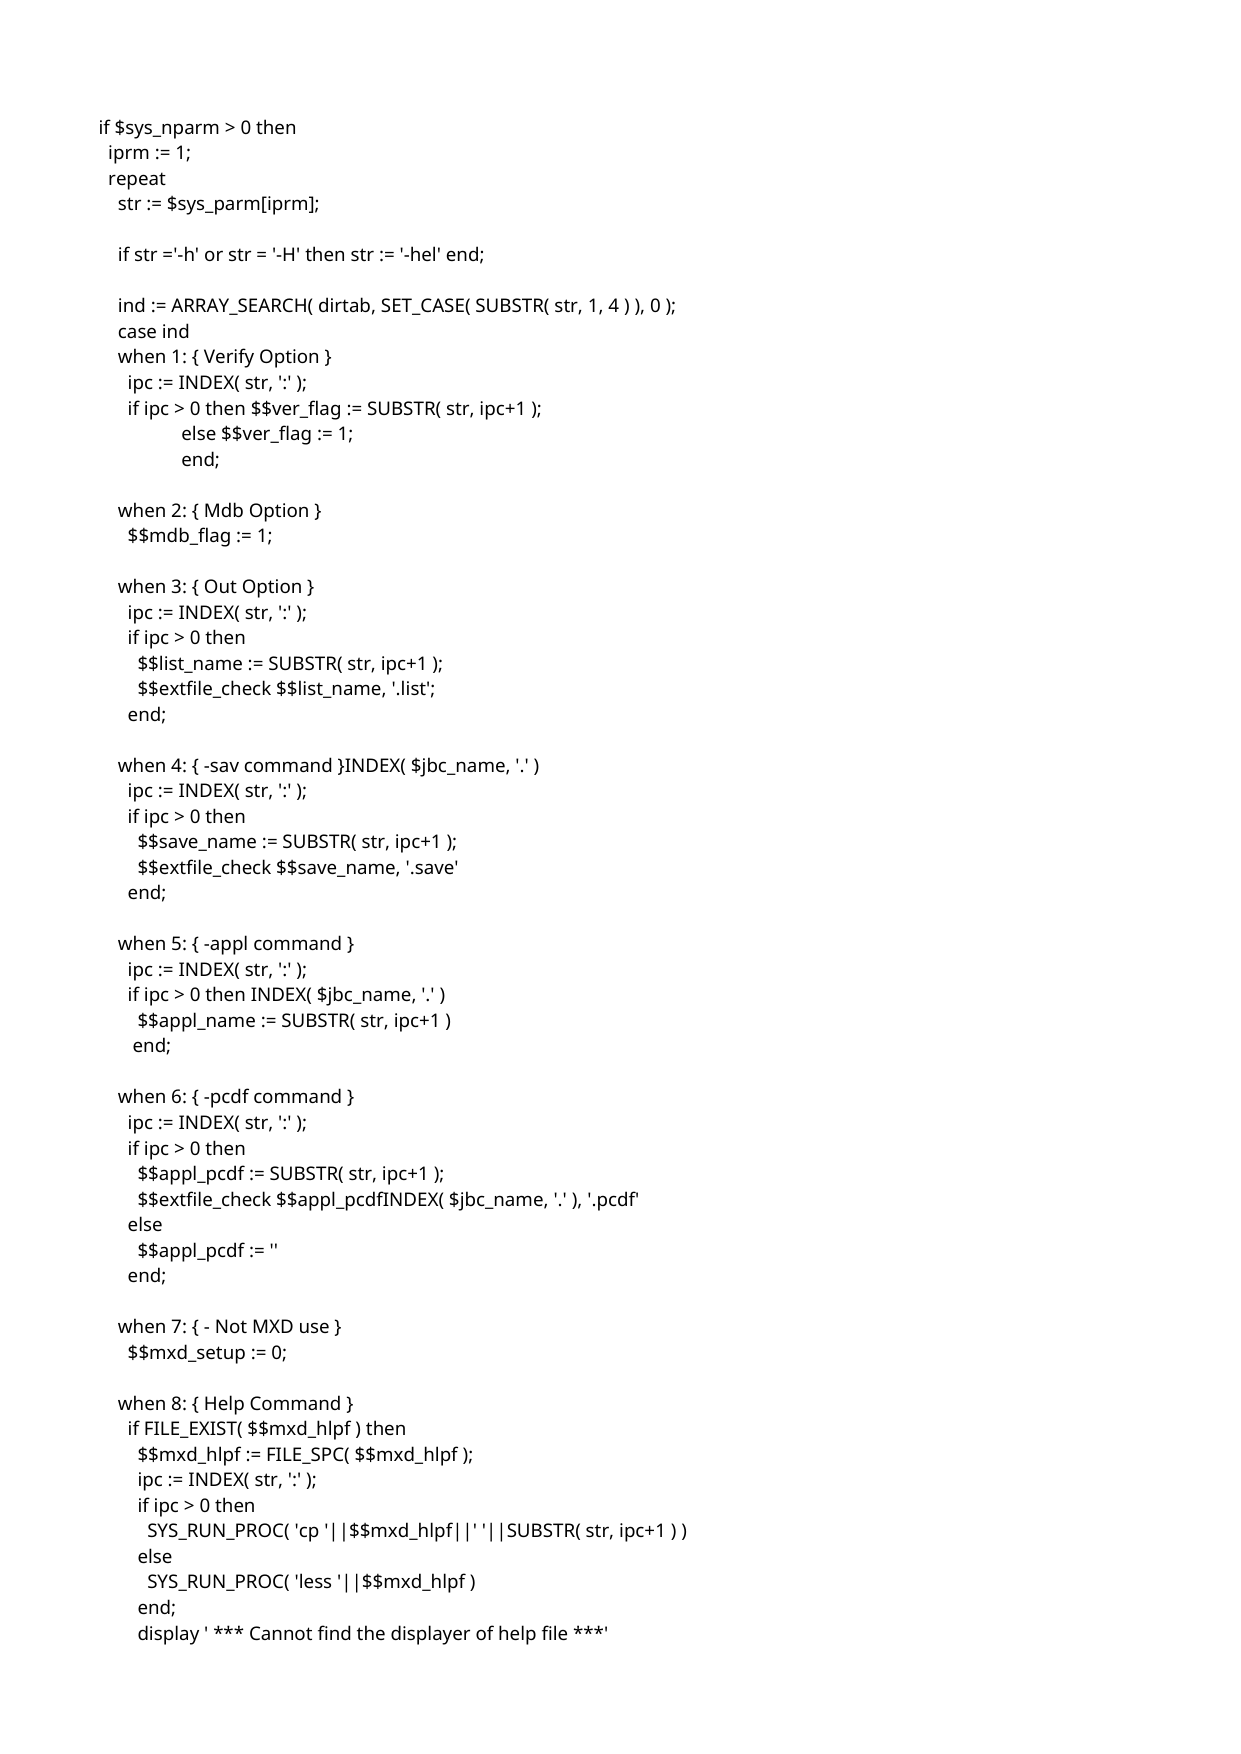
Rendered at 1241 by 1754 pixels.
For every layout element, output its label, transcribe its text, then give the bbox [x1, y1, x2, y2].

text $$extfile_check $$save_name, '.save' [88, 854, 1152, 880]
text $$extfile_check $$appl_pcdfINDEX( $jbc_name, '.' ), '.pcdf' [88, 1186, 1152, 1211]
text $$mdb_flag := 1; [88, 522, 1152, 548]
text $$extfile_check $$list_name, '.list'; [88, 676, 1152, 701]
text display ' *** Cannot find the displayer of help file ***' [88, 1620, 1152, 1645]
text if $sys_nparm > 0 then [88, 114, 1152, 139]
text ind := ARRAY_SEARCH( dirtab, SET_CASE( SUBSTR( str, 1, 4 ) ), 0 ); [88, 293, 1152, 318]
text ipc := INDEX( str, ':' ); [88, 956, 1152, 982]
text iprm := 1; [88, 139, 1152, 165]
text end; [88, 446, 1152, 471]
text if FILE_EXIST( $$mxd_hlpf ) then [88, 1416, 1152, 1441]
text str := $sys_parm[iprm]; [88, 191, 1152, 216]
text else [88, 1543, 1152, 1569]
text SYS_RUN_PROC( 'less '||$$mxd_hlpf ) [88, 1569, 1152, 1594]
text when 8: { Help Command } [88, 1390, 1152, 1416]
text ipc := INDEX( str, ':' ); [88, 1109, 1152, 1135]
text $$appl_pcdf := '' [88, 1237, 1152, 1262]
text ipc := INDEX( str, ':' ); [88, 369, 1152, 395]
text end; [88, 1033, 1152, 1058]
text $$appl_pcdf := SUBSTR( str, ipc+1 ); [88, 1160, 1152, 1186]
text if ipc > 0 then INDEX( $jbc_name, '.' ) [88, 982, 1152, 1007]
text SYS_RUN_PROC( 'cp '||$$mxd_hlpf||' '||SUBSTR( str, ipc+1 ) ) [88, 1518, 1152, 1543]
text case ind [88, 318, 1152, 344]
text $$mxd_setup := 0; [88, 1339, 1152, 1364]
text $$save_name := SUBSTR( str, ipc+1 ); [88, 829, 1152, 854]
text if ipc > 0 then $$ver_flag := SUBSTR( str, ipc+1 ); [88, 395, 1152, 420]
text ipc := INDEX( str, ':' ); [88, 778, 1152, 803]
text end; [88, 1262, 1152, 1288]
text when 2: { Mdb Option } [88, 497, 1152, 522]
text when 6: { -pcdf command } [88, 1084, 1152, 1109]
text end; [88, 880, 1152, 905]
text $$appl_name := SUBSTR( str, ipc+1 ) [88, 1007, 1152, 1033]
text end; [88, 1594, 1152, 1620]
text end; [88, 701, 1152, 727]
text if ipc > 0 then [88, 803, 1152, 829]
text when 4: { -sav command }INDEX( $jbc_name, '.' ) [88, 752, 1152, 778]
text when 3: { Out Option } [88, 573, 1152, 599]
text when 1: { Verify Option } [88, 344, 1152, 369]
text else $$ver_flag := 1; [88, 420, 1152, 446]
text ipc := INDEX( str, ':' ); [88, 599, 1152, 624]
text if ipc > 0 then [88, 1492, 1152, 1518]
text ipc := INDEX( str, ':' ); [88, 1467, 1152, 1492]
text else [88, 1211, 1152, 1237]
text if str ='-h' or str = '-H' then str := '-hel' end; [88, 242, 1152, 267]
text when 5: { -appl command } [88, 931, 1152, 956]
text if ipc > 0 then [88, 624, 1152, 650]
text repeat [88, 165, 1152, 191]
text if ipc > 0 then [88, 1135, 1152, 1160]
text $$mxd_hlpf := FILE_SPC( $$mxd_hlpf ); [88, 1441, 1152, 1467]
text when 7: { - Not MXD use } [88, 1313, 1152, 1339]
text $$list_name := SUBSTR( str, ipc+1 ); [88, 650, 1152, 676]
